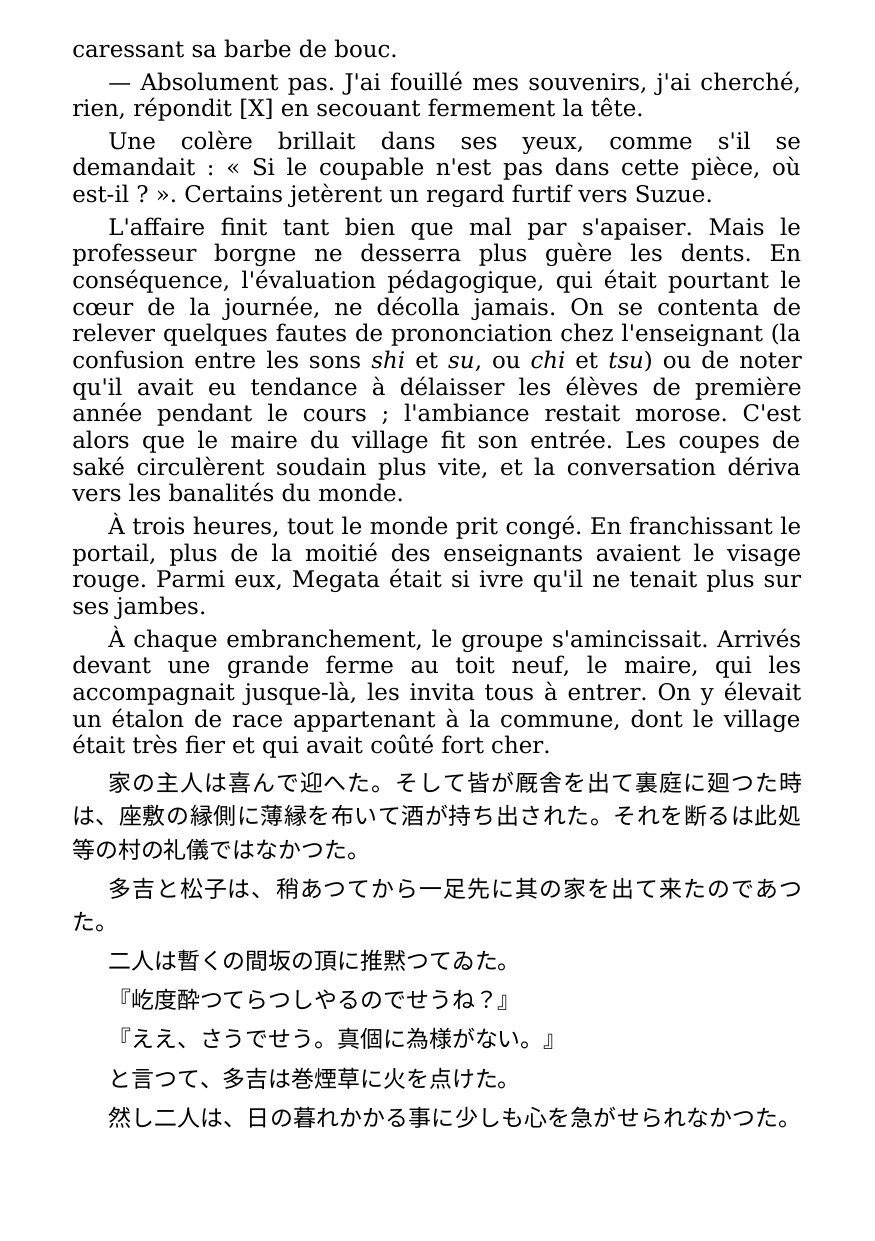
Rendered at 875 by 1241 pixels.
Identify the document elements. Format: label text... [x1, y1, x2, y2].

text Une colère brillait dans ses yeux, comme s'il se demandait : « Si le coupable n'est pas dans cette pièce, où est-il ? ». Certains jetèrent un regard furtif vers Suzue. [72, 128, 802, 208]
text 『屹度酔つてらつしやるのでせうね？』 [72, 982, 802, 1015]
text 然し二人は、日の暮れかかる事に少しも心を急がせられなかつた。 [72, 1100, 802, 1133]
text 家の主人は喜んで迎へた。そして皆が厩舎を出て裏庭に廻つた時は、座敷の縁側に薄縁を布いて酒が持ち出された。それを断るは此処等の村の礼儀ではなかつた。 [72, 765, 802, 865]
text — Absolument pas. J'ai fouillé mes souvenirs, j'ai cherché, rien, répondit [X] en secouant fermement la tête. [72, 69, 802, 122]
text 多吉と松子は、稍あつてから一足先に其の家を出て来たのであつた。 [72, 871, 802, 937]
text L'affaire finit tant bien que mal par s'apaiser. Mais le professeur borgne ne desserra plus guère les dents. En conséquence, l'évaluation pédagogique, qui était pourtant le cœur de la journée, ne décolla jamais. On se contenta de relever quelques fautes de prononciation chez l'enseignant (la confusion entre les sons shi et su, ou chi et tsu) ou de noter qu'il avait eu tendance à délaisser les élèves de première année pendant le cours ; l'ambiance restait morose. C'est alors que le maire du village fit son entrée. Les coupes de saké circulèrent soudain plus vite, et la conversation dériva vers les banalités du monde. [72, 214, 802, 507]
text À chaque embranchement, le groupe s'amincissait. Arrivés devant une grande ferme au toit neuf, le maire, qui les accompagnait jusque-là, les invita tous à entrer. On y élevait un étalon de race appartenant à la commune, dont le village était très fier et qui avait coûté fort cher. [72, 626, 802, 759]
text 『ええ、さうでせう。真個に為様がない。』 [72, 1021, 802, 1054]
text À trois heures, tout le monde prit congé. En franchissant le portail, plus de la moitié des enseignants avaient le visage rouge. Parmi eux, Megata était si ivre qu'il ne tenait plus sur ses jambes. [72, 513, 802, 620]
text 二人は暫くの間坂の頂に推黙つてゐた。 [72, 943, 802, 976]
text と言つて、多吉は巻煙草に火を点けた。 [72, 1061, 802, 1094]
text caressant sa barbe de bouc. [72, 36, 802, 63]
